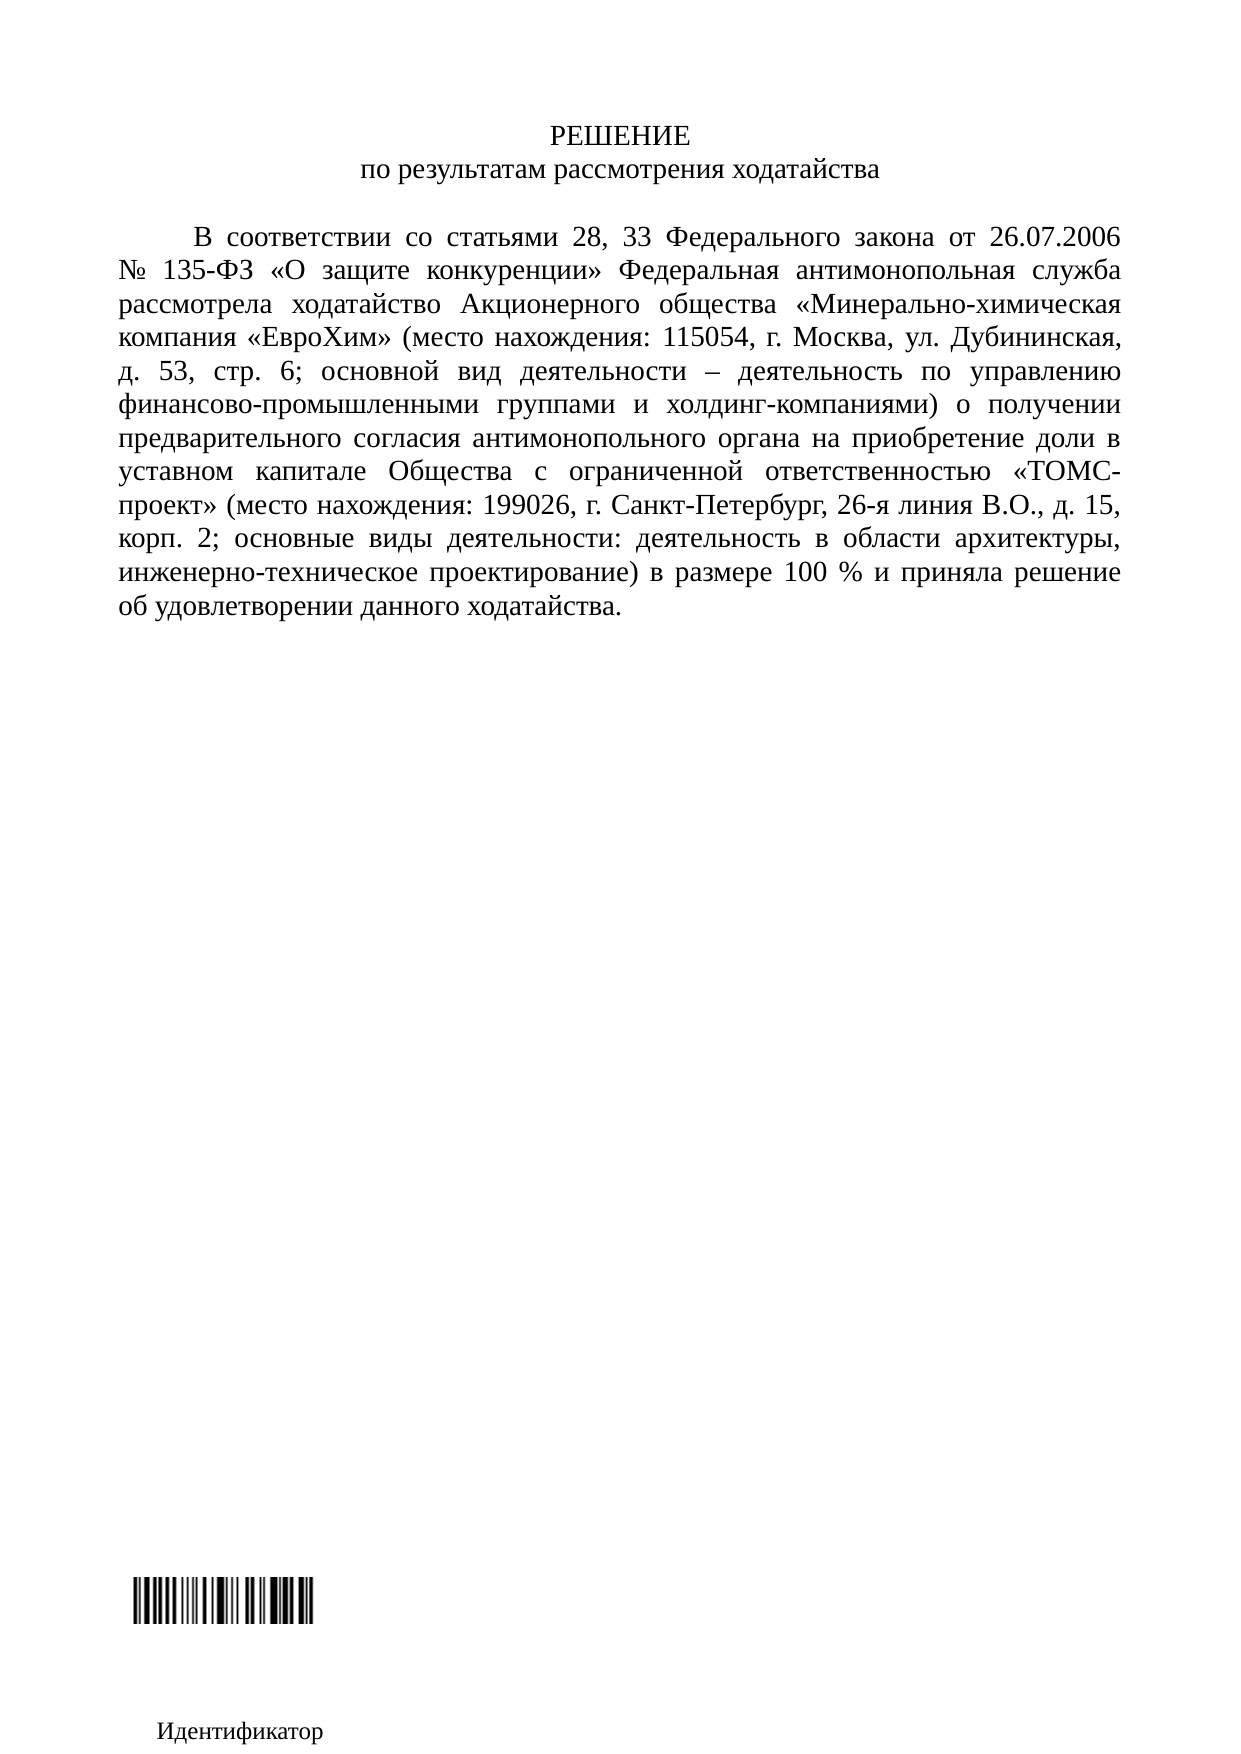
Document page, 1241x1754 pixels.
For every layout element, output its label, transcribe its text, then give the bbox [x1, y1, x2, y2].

picture [118, 1577, 331, 1624]
text по результатам рассмотрения ходатайства [118, 152, 1122, 185]
text В соответствии со статьями 28, 33 Федерального закона от 26.07.2006 № 135-ФЗ «О защите конкуренции» Федеральная антимонопольная служба рассмотрела ходатайство Акционерного общества «Минерально-химическая компания «ЕвроХим» (место нахождения: 115054, г. Москва, ул. Дубининская, д. 53, стр. 6; основной вид деятельности – деятельность по управлению финансово-промышленными группами и холдинг-компаниями) о получении предварительного согласия антимонопольного органа на приобретение доли в уставном капитале Общества с ограниченной ответственностью «ТОМС-проект» (место нахождения: 199026, г. Санкт-Петербург, 26-я линия В.О., д. 15, корп. 2; основные виды деятельности: деятельность в области архитектуры, инженерно-техническое проектирование) в размере 100 % и приняла решение об удовлетворении данного ходатайства. [118, 219, 1122, 621]
text РЕШЕНИЕ [118, 118, 1122, 152]
